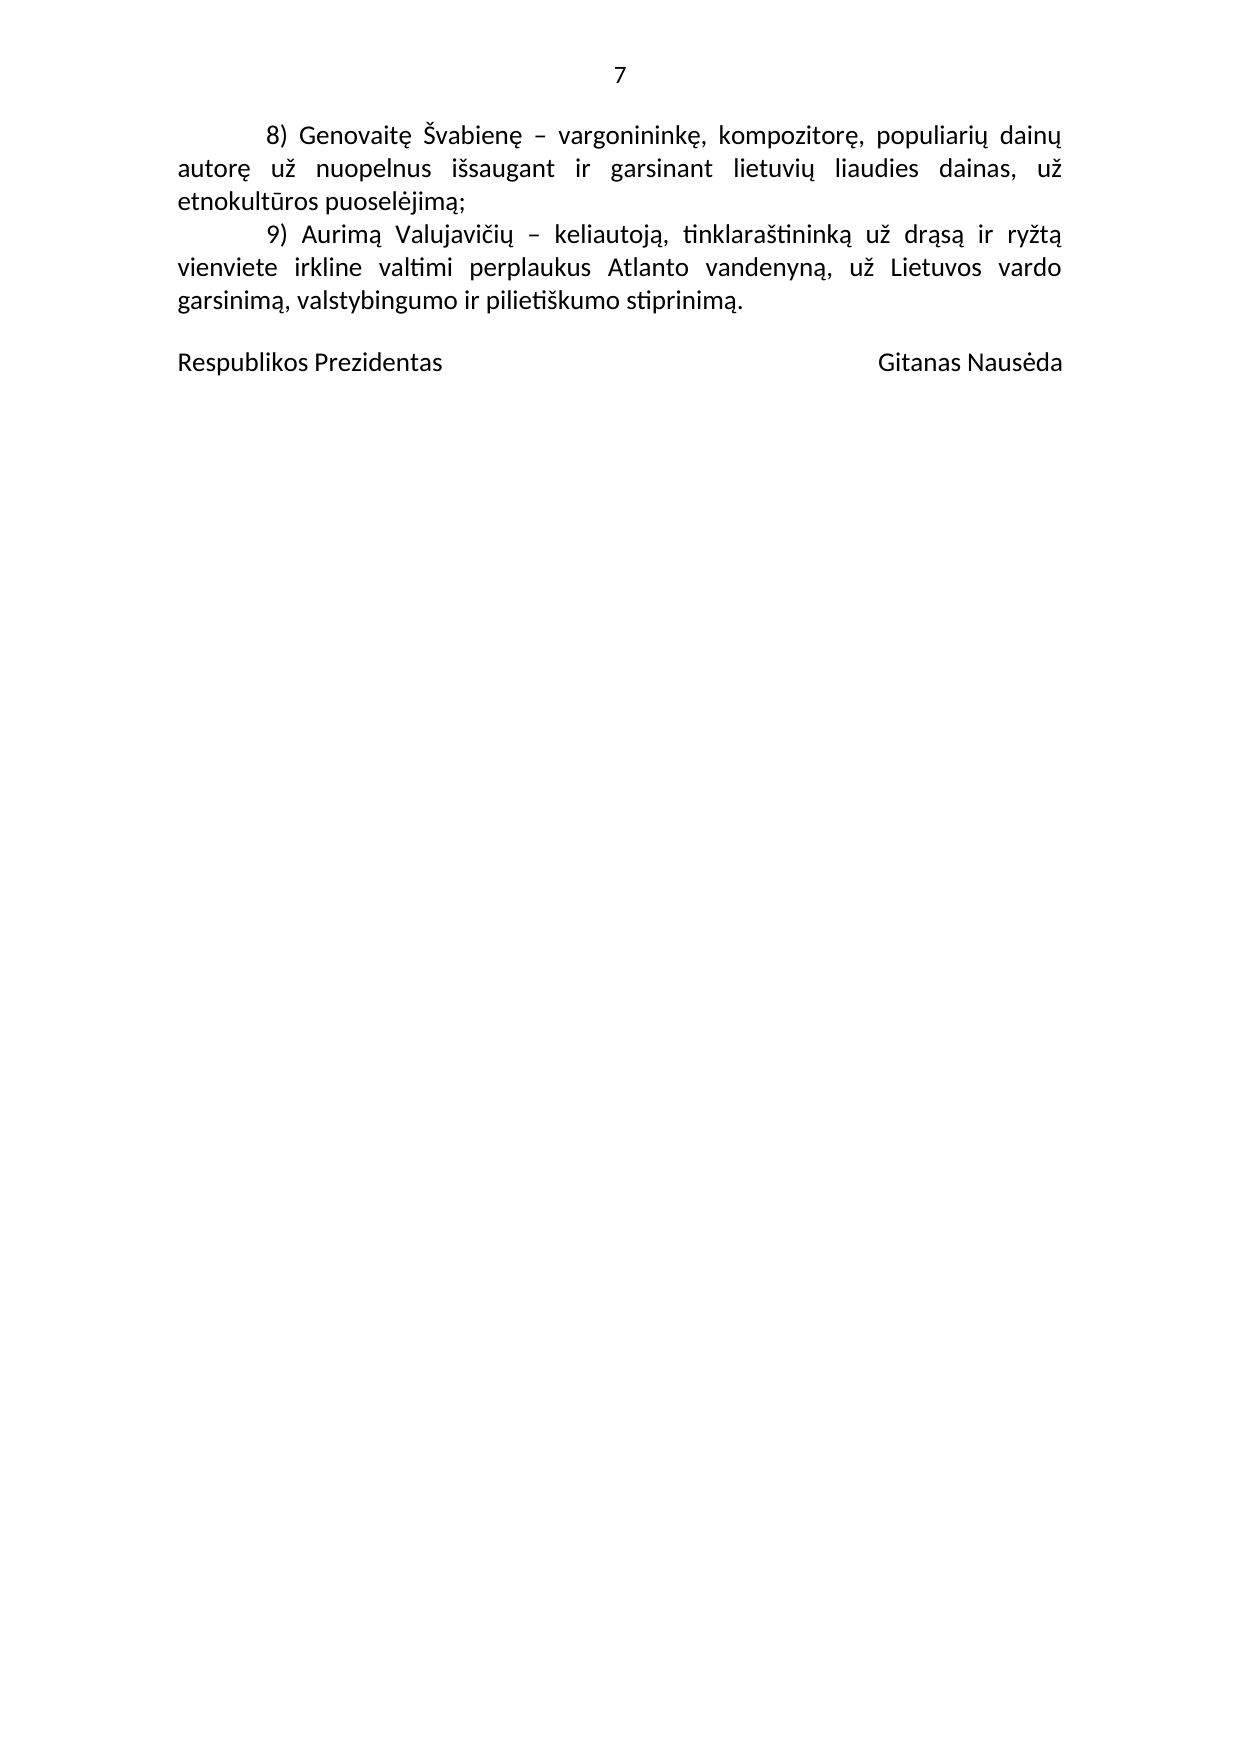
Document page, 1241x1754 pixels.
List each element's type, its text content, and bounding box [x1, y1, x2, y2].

text 8) Genovaitę Švabienę – vargonininkę, kompozitorę, populiarių dainų autorę už nuopelnus išsaugant ir garsinant lietuvių liaudies dainas, už etnokultūros puoselėjimą; [177, 118, 1063, 217]
text Respublikos Prezidentas Gitanas Nausėda [177, 345, 1063, 378]
text 9) Aurimą Valujavičių – keliautoją, tinklaraštininką už drąsą ir ryžtą vienviete irkline valtimi perplaukus Atlanto vandenyną, už Lietuvos vardo garsinimą, valstybingumo ir pilietiškumo stiprinimą. [177, 217, 1063, 316]
